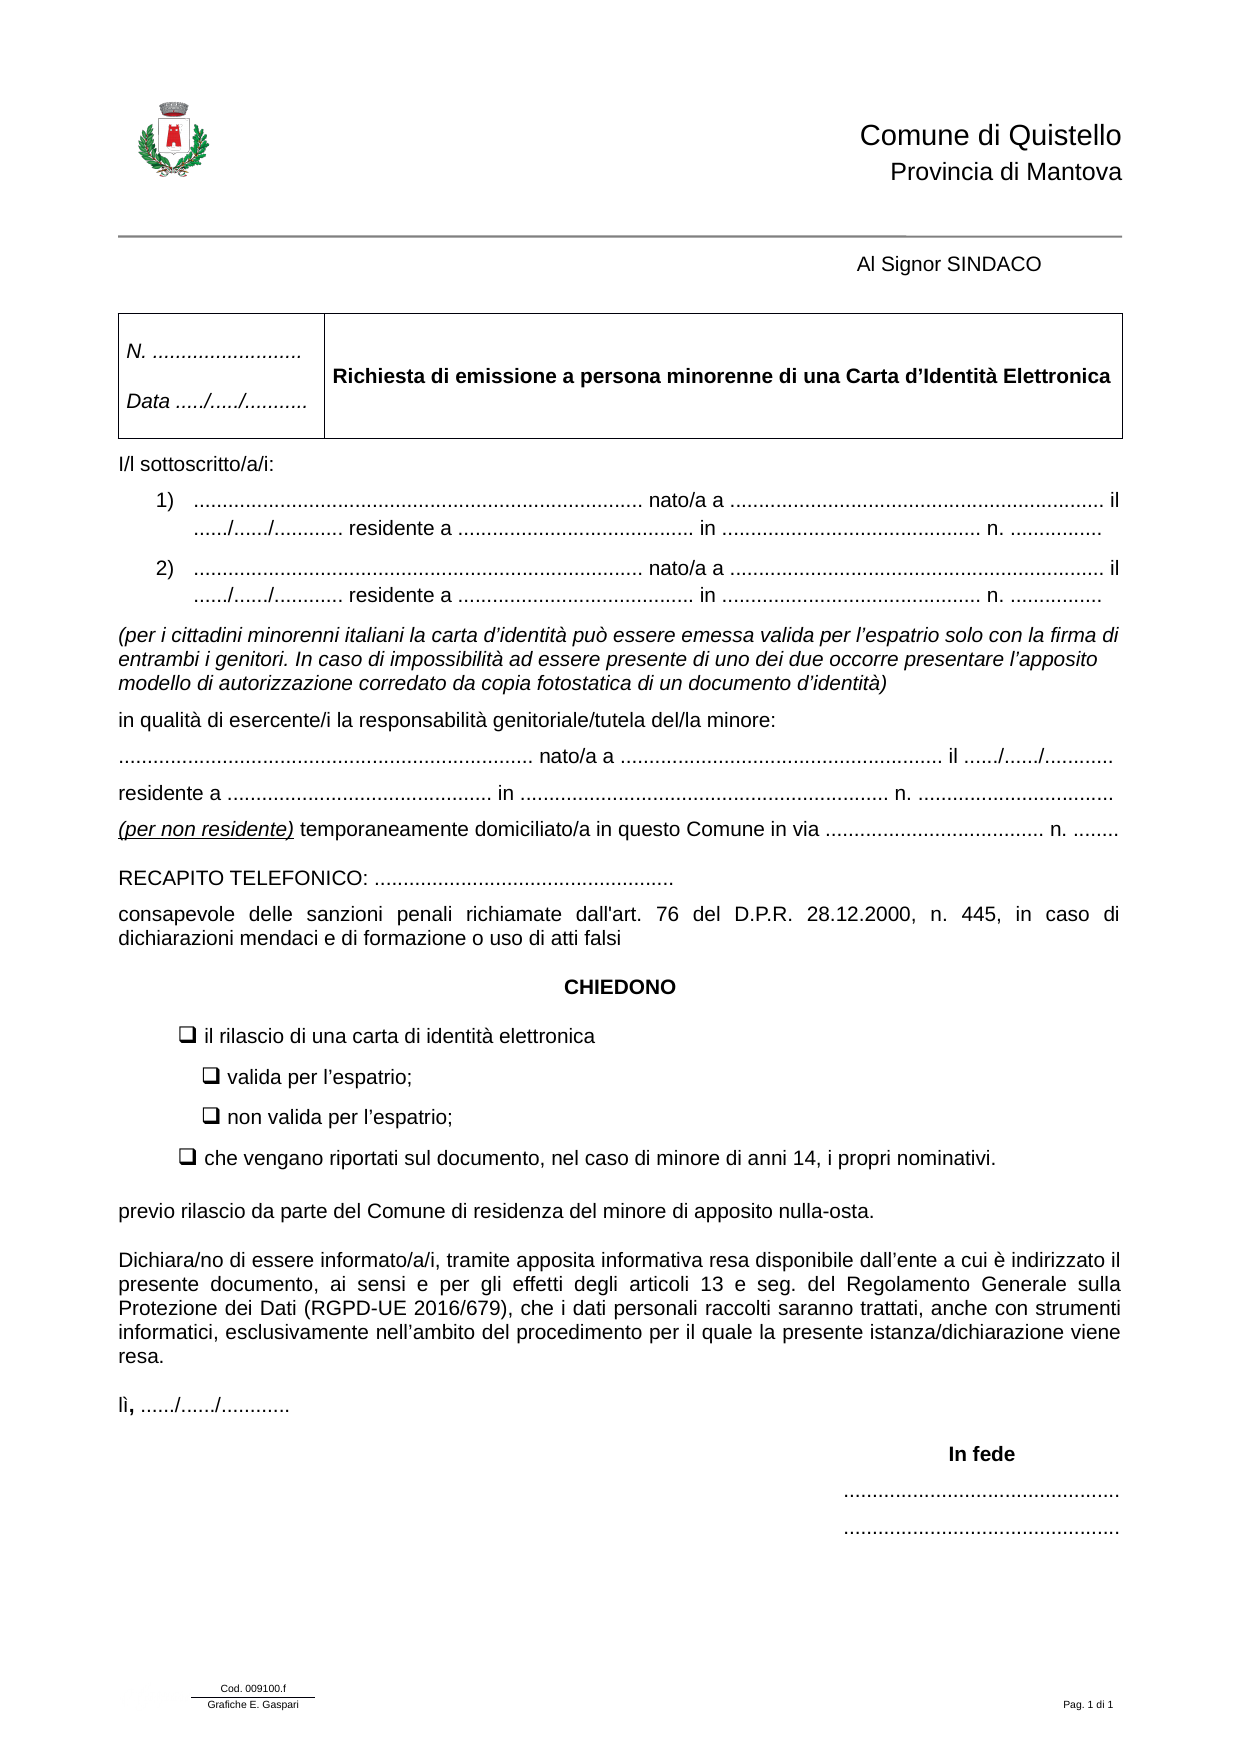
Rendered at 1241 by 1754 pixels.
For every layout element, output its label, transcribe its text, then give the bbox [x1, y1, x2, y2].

text (per non residente) temporaneamente domiciliato/a in questo Comune in via ...................................... n. ........ [118, 817, 1122, 841]
list .............................................................................. nato/a a ................................................................. il ....../....../............ residente a ......................................... in ............................................. n. ................ [156, 488, 1122, 540]
text ................................................ [118, 1515, 1122, 1539]
text  valida per l’espatrio; [112, 1064, 1122, 1089]
text Comune di Quistello [224, 118, 1122, 152]
text lì, ....../....../............ [118, 1393, 1122, 1417]
text RECAPITO TELEFONICO: .................................................... [118, 865, 1122, 889]
table_header Richiesta di emissione a persona minorenne di una Carta d’Identità Elettronica [325, 314, 1122, 438]
text  il rilascio di una carta di identità elettronica [177, 1024, 1122, 1048]
text ................................................ [118, 1478, 1122, 1502]
text (per i cittadini minorenni italiani la carta d’identità può essere emessa valida per l’espatrio solo con la firma di entrambi i genitori. In caso di impossibilità ad essere presente di uno dei due occorre presentare l’apposito modello di autorizzazione corredato da copia fotostatica di un documento d’identità) [118, 623, 1122, 695]
text previo rilascio da parte del Comune di residenza del minore di apposito nulla-osta. [118, 1199, 1122, 1223]
text consapevole delle sanzioni penali richiamate dall'art. 76 del D.P.R. 28.12.2000, n. 445, in caso di dichiarazioni mendaci e di formazione o uso di atti falsi [118, 902, 1122, 950]
text In fede [118, 1442, 1122, 1466]
picture [122, 87, 224, 219]
list .............................................................................. nato/a a ................................................................. il ....../....../............ residente a ......................................... in ............................................. n. ................ [156, 556, 1122, 607]
text Al Signor SINDACO [857, 252, 1122, 276]
text ........................................................................ nato/a a ........................................................ il ....../....../............ [118, 744, 1122, 768]
text Dichiara/no di essere informato/a/i, tramite apposita informativa resa disponibile dall’ente a cui è indirizzato il presente documento, ai sensi e per gli effetti degli articoli 13 e seg. del Regolamento Generale sulla Protezione dei Dati (RGPD-UE 2016/679), che i dati personali raccolti saranno trattati, anche con strumenti informatici, esclusivamente nell’ambito del procedimento per il quale la presente istanza/dichiarazione viene resa. [118, 1248, 1122, 1368]
text I/l sottoscritto/a/i: [118, 452, 1122, 476]
text  che vengano riportati sul documento, nel caso di minore di anni 14, i propri nominativi. [177, 1146, 1122, 1170]
text Provincia di Mantova [224, 157, 1122, 185]
text CHIEDONO [118, 975, 1122, 999]
table_header N. .......................... Data ...../...../........... [119, 314, 324, 438]
text residente a .............................................. in ................................................................ n. .................................. [118, 781, 1122, 804]
text  non valida per l’espatrio; [112, 1105, 1122, 1130]
text in qualità di esercente/i la responsabilità genitoriale/tutela del/la minore: [118, 708, 1122, 732]
